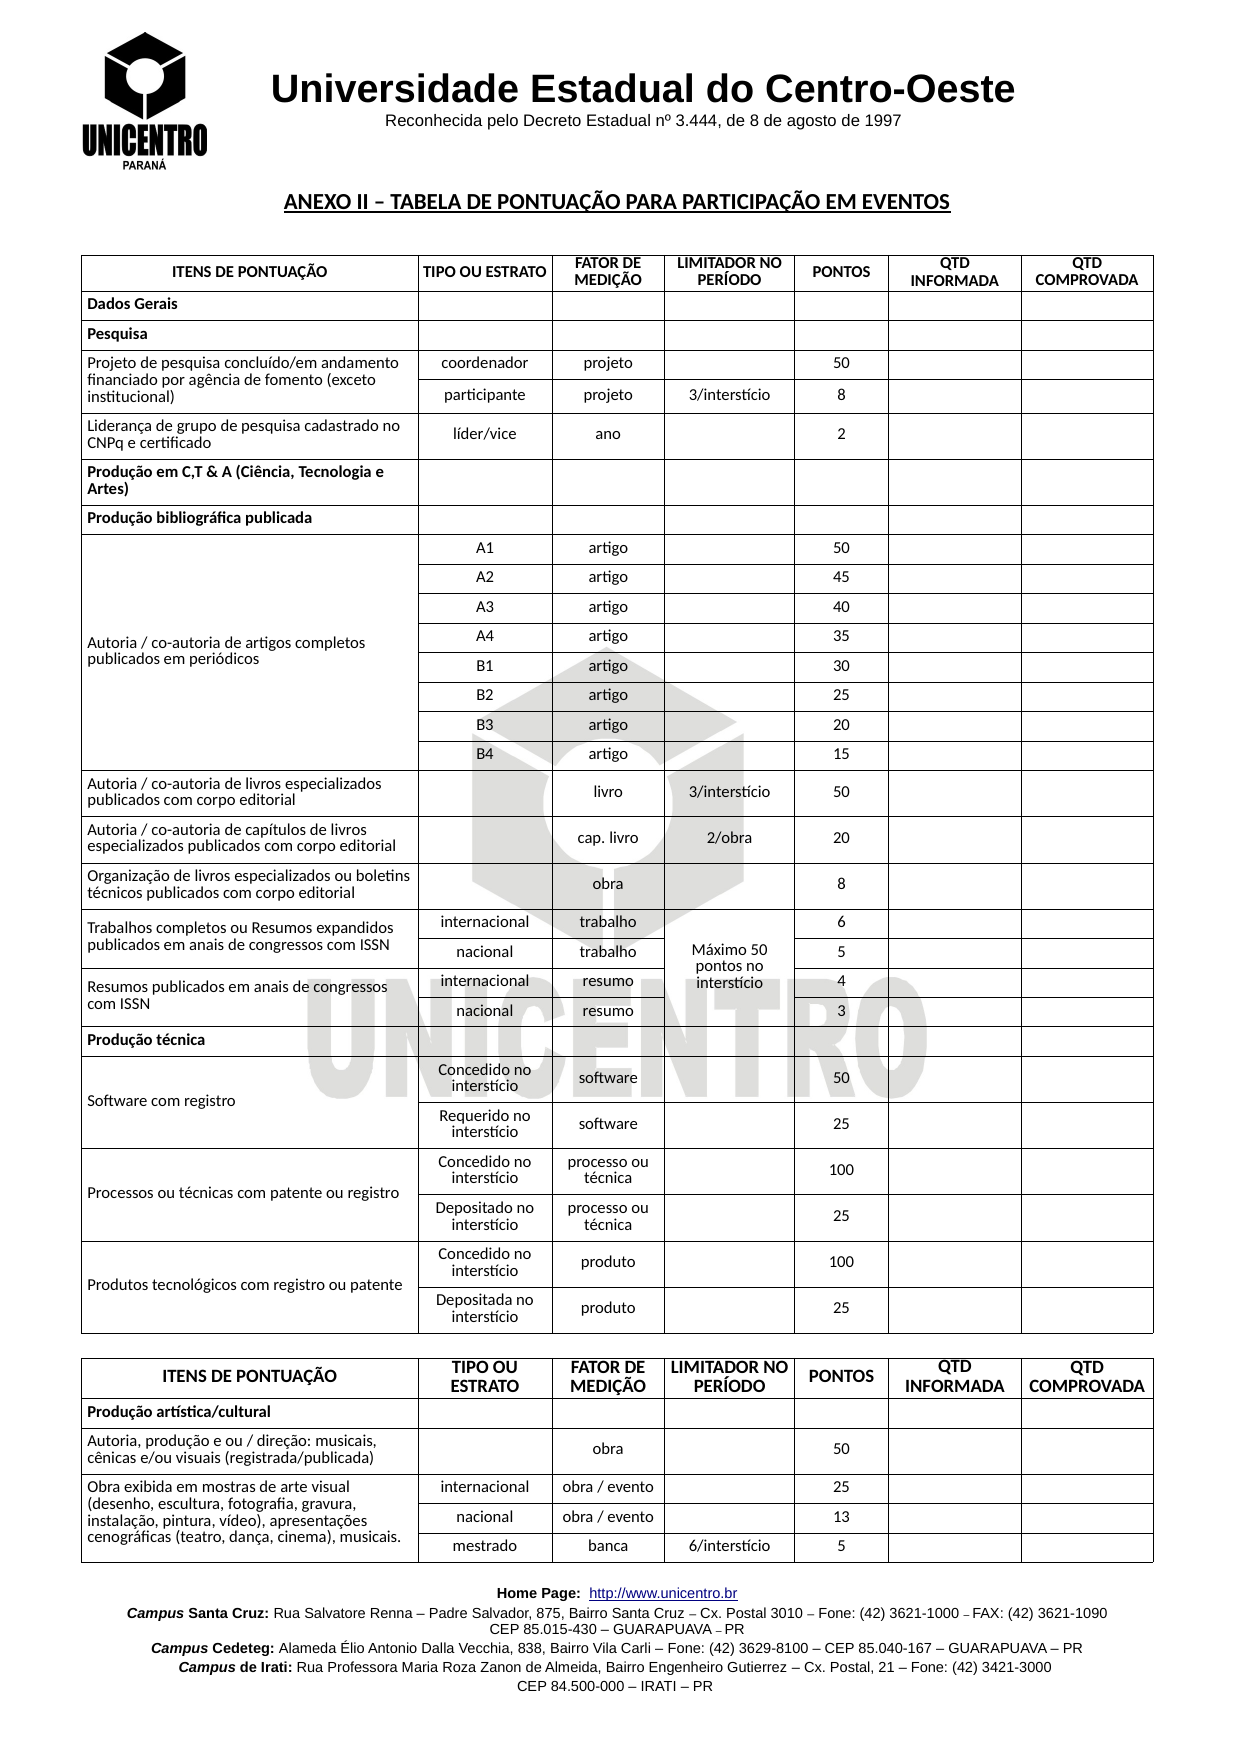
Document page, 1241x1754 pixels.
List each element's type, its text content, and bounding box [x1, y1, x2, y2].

table_cell [665, 1475, 794, 1503]
table_cell [795, 506, 888, 534]
table_cell A3 [419, 594, 552, 623]
table_cell [1022, 565, 1153, 593]
table_cell [1022, 535, 1153, 564]
table_cell B2 [419, 683, 552, 711]
table_header QTD COMPROVADA [1022, 256, 1153, 291]
table_cell [889, 380, 1021, 412]
table_cell [1022, 414, 1153, 459]
table_cell artigo [553, 535, 664, 564]
table_cell [1022, 506, 1153, 534]
table_cell [553, 1399, 664, 1427]
table_cell 25 [795, 1103, 888, 1148]
table_cell [1022, 1149, 1153, 1194]
table_header TIPO OU ESTRATO [419, 1359, 552, 1398]
table_cell [665, 1399, 794, 1427]
table_cell 6 [795, 910, 888, 938]
table_cell [889, 292, 1021, 320]
table_cell [665, 864, 794, 908]
table_cell [889, 565, 1021, 593]
table_cell [889, 1057, 1021, 1102]
table_cell [665, 1149, 794, 1194]
table_cell 3 [795, 998, 888, 1026]
table_cell artigo [553, 712, 664, 741]
table_cell [1022, 380, 1153, 412]
table_cell [889, 351, 1021, 379]
table_cell mestrado [419, 1534, 552, 1562]
table_cell artigo [553, 653, 664, 682]
table_cell 25 [795, 1475, 888, 1503]
table_cell Dados Gerais [82, 292, 418, 320]
table_cell [1022, 864, 1153, 908]
table_cell [665, 624, 794, 652]
table_cell 20 [795, 817, 888, 862]
table_cell B1 [419, 653, 552, 682]
table_cell internacional [419, 969, 552, 997]
table_cell Produtos tecnológicos com registro ou patente [82, 1242, 418, 1333]
table_cell obra [553, 864, 664, 908]
table_cell [795, 321, 888, 350]
table_cell software [553, 1057, 664, 1102]
table_cell Concedido no interstício [419, 1242, 552, 1287]
table_cell [1022, 712, 1153, 741]
table_cell [1022, 351, 1153, 379]
table_cell 5 [795, 939, 888, 967]
table_cell [665, 1057, 794, 1102]
table_cell [553, 506, 664, 534]
table_cell [889, 1195, 1021, 1241]
table_cell [665, 1027, 794, 1056]
table_cell artigo [553, 594, 664, 623]
table_cell [889, 864, 1021, 908]
table_cell 8 [795, 864, 888, 908]
table_cell Liderança de grupo de pesquisa cadastrado no CNPq e certificado [82, 414, 418, 459]
table_cell [889, 771, 1021, 816]
table_cell Produção artística/cultural [82, 1399, 418, 1427]
table_cell [889, 1149, 1021, 1194]
table_cell [889, 910, 1021, 938]
table_cell [889, 817, 1021, 862]
table_cell [419, 321, 552, 350]
table_header QTD COMPROVADA [1022, 1359, 1153, 1398]
table_cell ano [553, 414, 664, 459]
table_header LIMITADOR NO PERÍODO [665, 256, 794, 291]
table_cell [665, 414, 794, 459]
table_cell [889, 624, 1021, 652]
table_cell [889, 1475, 1021, 1503]
table_cell 25 [795, 683, 888, 711]
table_cell [795, 460, 888, 505]
table_cell [665, 1103, 794, 1148]
table_cell [795, 292, 888, 320]
table_cell 100 [795, 1242, 888, 1287]
table_cell [665, 535, 794, 564]
table_cell [1022, 1195, 1153, 1241]
table_cell obra / evento [553, 1504, 664, 1533]
table_cell internacional [419, 910, 552, 938]
table_cell [1022, 1288, 1153, 1333]
picture [458, 92, 465, 99]
table_cell 2 [795, 414, 888, 459]
table_cell [665, 351, 794, 379]
table_cell livro [553, 771, 664, 816]
table_cell 5 [795, 1534, 888, 1562]
table_cell [665, 321, 794, 350]
table_cell Depositado no interstício [419, 1195, 552, 1241]
table_cell [1022, 998, 1153, 1026]
table_cell Máximo 50 pontos no interstício [665, 910, 794, 1026]
table_cell [419, 1429, 552, 1474]
table_cell [1022, 1429, 1153, 1474]
table_cell [1022, 460, 1153, 505]
table_cell [419, 771, 552, 816]
table_cell [1022, 653, 1153, 682]
table_cell [1022, 1504, 1153, 1533]
table_header PONTOS [795, 1359, 888, 1398]
table_cell [665, 653, 794, 682]
table_cell 40 [795, 594, 888, 623]
table_cell banca [553, 1534, 664, 1562]
table_cell 50 [795, 1057, 888, 1102]
table_cell [889, 1534, 1021, 1562]
table_header ITENS DE PONTUAÇÃO [82, 256, 418, 291]
table_cell [889, 594, 1021, 623]
table_cell Requerido no interstício [419, 1103, 552, 1148]
table_cell [889, 1242, 1021, 1287]
table_cell 6/interstício [665, 1534, 794, 1562]
table_cell [889, 1288, 1021, 1333]
table_cell nacional [419, 998, 552, 1026]
table_cell [1022, 771, 1153, 816]
table_cell 45 [795, 565, 888, 593]
table_cell [1022, 910, 1153, 938]
table_cell Projeto de pesquisa concluído/em andamento financiado por agência de fomento (exceto institucional) [82, 351, 418, 412]
table_cell [889, 1504, 1021, 1533]
table_cell [889, 653, 1021, 682]
table_cell [889, 683, 1021, 711]
table_cell [665, 565, 794, 593]
table_cell A2 [419, 565, 552, 593]
table_cell [889, 998, 1021, 1026]
table_cell [1022, 1534, 1153, 1562]
table_cell Processos ou técnicas com patente ou registro [82, 1149, 418, 1241]
table_cell [795, 1027, 888, 1056]
table_cell [1022, 817, 1153, 862]
table_cell resumo [553, 969, 664, 997]
table_cell A4 [419, 624, 552, 652]
table_cell [1022, 1242, 1153, 1287]
table_cell cap. livro [553, 817, 664, 862]
table_cell [665, 460, 794, 505]
table_cell [889, 414, 1021, 459]
table_cell [1022, 292, 1153, 320]
table_cell [553, 292, 664, 320]
table_cell [889, 969, 1021, 997]
table_cell participante [419, 380, 552, 412]
table_cell [1022, 1057, 1153, 1102]
table_cell projeto [553, 351, 664, 379]
table_cell [1022, 742, 1153, 770]
table_cell [889, 712, 1021, 741]
table_cell [665, 1195, 794, 1241]
table_cell [419, 1399, 552, 1427]
table_header FATOR DE MEDIÇÃO [553, 1359, 664, 1398]
table_cell [1022, 321, 1153, 350]
table_cell 15 [795, 742, 888, 770]
table_cell 3/interstício [665, 380, 794, 412]
table_cell 30 [795, 653, 888, 682]
table_header QTD INFORMADA [889, 256, 1021, 291]
table_cell 25 [795, 1288, 888, 1333]
table_cell [419, 506, 552, 534]
table_cell Produção em C,T & A (Ciência, Tecnologia e Artes) [82, 460, 418, 505]
table_cell [1022, 624, 1153, 652]
table_cell [889, 321, 1021, 350]
table_cell [1022, 1027, 1153, 1056]
table_cell [665, 1288, 794, 1333]
table_cell Autoria / co-autoria de capítulos de livros especializados publicados com corpo editorial [82, 817, 418, 862]
table_cell B3 [419, 712, 552, 741]
table_cell [889, 460, 1021, 505]
table_cell Pesquisa [82, 321, 418, 350]
table_cell [665, 1429, 794, 1474]
table_cell B4 [419, 742, 552, 770]
table_cell internacional [419, 1475, 552, 1503]
table_cell Depositada no interstício [419, 1288, 552, 1333]
table_header FATOR DE MEDIÇÃO [553, 256, 664, 291]
table_cell Software com registro [82, 1057, 418, 1148]
table_cell [665, 1504, 794, 1533]
table_cell [419, 1027, 552, 1056]
table_cell obra [553, 1429, 664, 1474]
table_header PONTOS [795, 256, 888, 291]
table_cell líder/vice [419, 414, 552, 459]
table_cell Resumos publicados em anais de congressos com ISSN [82, 969, 418, 1026]
table_cell [889, 742, 1021, 770]
table_cell [419, 292, 552, 320]
table_cell 20 [795, 712, 888, 741]
table_cell produto [553, 1242, 664, 1287]
table_cell [1022, 1399, 1153, 1427]
table_cell 50 [795, 351, 888, 379]
table_cell [1022, 939, 1153, 967]
table_cell Autoria / co-autoria de artigos completos publicados em periódicos [82, 535, 418, 770]
table_cell nacional [419, 1504, 552, 1533]
table_cell [419, 460, 552, 505]
text ANEXO II – TABELA DE PONTUAÇÃO PARA PARTICIPAÇÃO EM EVENTOS [82, 192, 1152, 215]
table_cell artigo [553, 624, 664, 652]
table_cell [889, 535, 1021, 564]
table_cell Obra exibida em mostras de arte visual (desenho, escultura, fotografia, gravura, instalação, pintura, vídeo), apresentações cenográficas (teatro, dança, cinema), musicais. [82, 1475, 418, 1562]
table_cell Trabalhos completos ou Resumos expandidos publicados em anais de congressos com ISSN [82, 910, 418, 967]
table_cell [1022, 1475, 1153, 1503]
table_cell 3/interstício [665, 771, 794, 816]
table_cell [889, 1429, 1021, 1474]
table_cell [889, 1103, 1021, 1148]
table_cell processo ou técnica [553, 1149, 664, 1194]
table_cell 35 [795, 624, 888, 652]
table_cell [553, 1027, 664, 1056]
table_cell [795, 1399, 888, 1427]
table_cell Concedido no interstício [419, 1057, 552, 1102]
table_cell 100 [795, 1149, 888, 1194]
table_cell 50 [795, 535, 888, 564]
table_cell coordenador [419, 351, 552, 379]
table_cell [889, 939, 1021, 967]
table_cell artigo [553, 565, 664, 593]
table_cell trabalho [553, 910, 664, 938]
table_cell [1022, 594, 1153, 623]
table_cell Organização de livros especializados ou boletins técnicos publicados com corpo editorial [82, 864, 418, 908]
table_cell [889, 506, 1021, 534]
table_cell projeto [553, 380, 664, 412]
table_cell Produção bibliográfica publicada [82, 506, 418, 534]
table_cell 50 [795, 771, 888, 816]
table_cell [665, 292, 794, 320]
table_header LIMITADOR NO PERÍODO [665, 1359, 794, 1398]
table_cell [1022, 969, 1153, 997]
table_cell [665, 506, 794, 534]
table_cell obra / evento [553, 1475, 664, 1503]
table_cell [419, 864, 552, 908]
table_header QTD INFORMADA [889, 1359, 1021, 1398]
table_cell [665, 1242, 794, 1287]
table_cell [665, 742, 794, 770]
table_cell artigo [553, 683, 664, 711]
table_cell [889, 1399, 1021, 1427]
table_cell Autoria, produção e ou / direção: musicais, cênicas e/ou visuais (registrada/publicada) [82, 1429, 418, 1474]
table_cell 2/obra [665, 817, 794, 862]
table_cell Concedido no interstício [419, 1149, 552, 1194]
table_cell 13 [795, 1504, 888, 1533]
table_cell artigo [553, 742, 664, 770]
table_cell [665, 712, 794, 741]
table_cell [1022, 1103, 1153, 1148]
table_cell [1022, 683, 1153, 711]
table_cell [553, 321, 664, 350]
table_cell A1 [419, 535, 552, 564]
table_cell [665, 683, 794, 711]
table_cell [665, 594, 794, 623]
table_cell [553, 460, 664, 505]
table_cell trabalho [553, 939, 664, 967]
table_cell produto [553, 1288, 664, 1333]
table_cell 8 [795, 380, 888, 412]
table_cell [889, 1027, 1021, 1056]
table_cell [419, 817, 552, 862]
table_cell 4 [795, 969, 888, 997]
table_cell Produção técnica [82, 1027, 418, 1056]
table_cell resumo [553, 998, 664, 1026]
table_cell Autoria / co-autoria de livros especializados publicados com corpo editorial [82, 771, 418, 816]
table_cell 25 [795, 1195, 888, 1241]
table_cell software [553, 1103, 664, 1148]
table_header ITENS DE PONTUAÇÃO [82, 1359, 418, 1398]
table_cell 50 [795, 1429, 888, 1474]
table_cell processo ou técnica [553, 1195, 664, 1241]
table_header TIPO OU ESTRATO [419, 256, 552, 291]
table_cell nacional [419, 939, 552, 967]
picture [82, 26, 472, 175]
